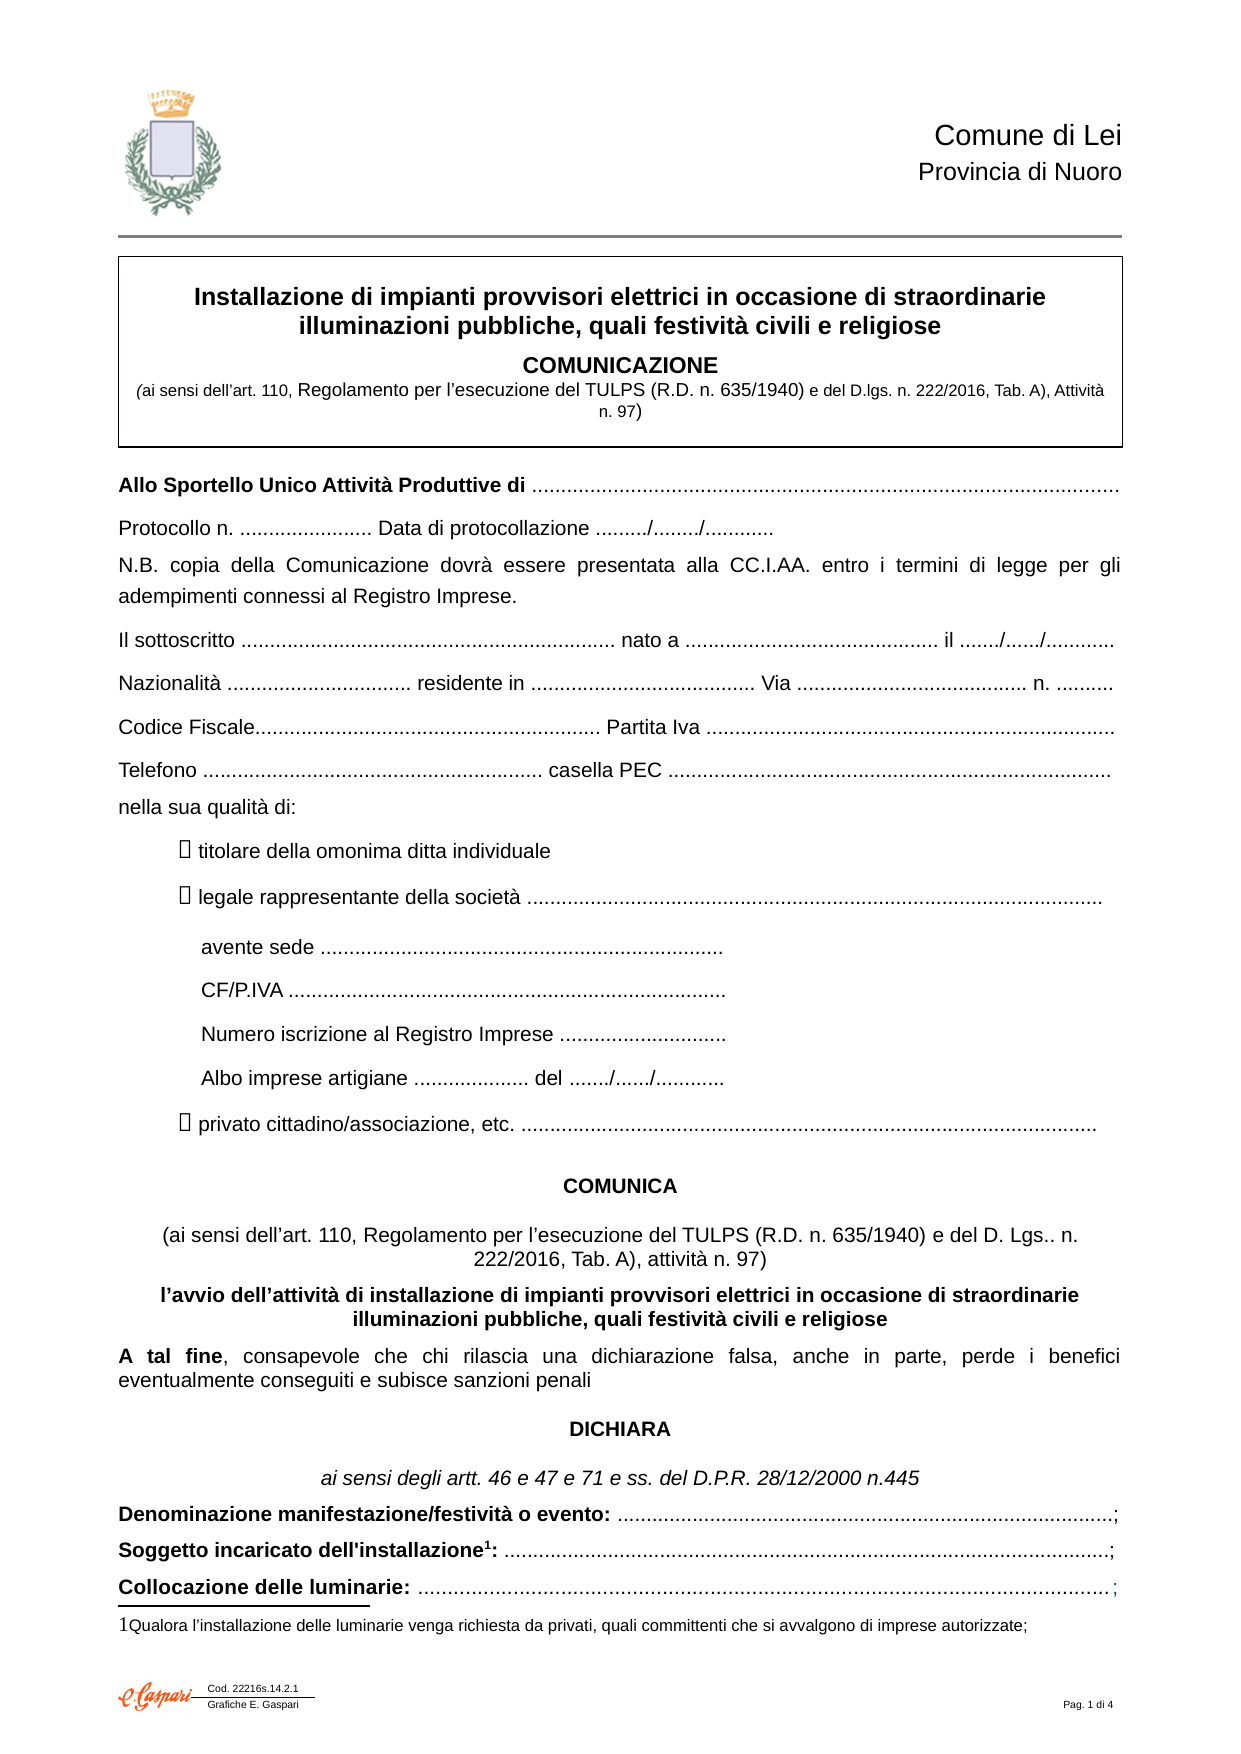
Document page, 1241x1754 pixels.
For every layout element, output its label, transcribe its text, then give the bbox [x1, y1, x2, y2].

picture [122, 152, 224, 157]
text Qualora l’installazione delle luminarie venga richiesta da privati, quali committenti che si avvalgono di imprese autorizzate; [118, 1612, 1122, 1636]
text (ai sensi dell’art. 110, Regolamento per l’esecuzione del TULPS (R.D. n. 635/1940) e del D. Lgs.. n. 222/2016, Tab. A), attività n. 97) [118, 1223, 1122, 1271]
text N.B. copia della Comunicazione dovrà essere presentata alla CC.I.AA. entro i termini di legge per gli adempimenti connessi al Registro Imprese. [118, 553, 1122, 608]
text Allo Sportello Unico Attività Produttive di [118, 472, 1122, 496]
text DICHIARA [118, 1416, 1122, 1440]
text  titolare della omonima ditta individuale [177, 831, 1122, 865]
text Nazionalità ................................ residente in ....................................... Via ........................................ n. .......... [118, 671, 1122, 695]
text Il sottoscritto ................................................................. nato a ............................................ il ......./....../............ [118, 627, 1122, 651]
text Comune di Lei [118, 118, 1122, 152]
text Codice Fiscale............................................................ Partita Iva ....................................................................... [118, 715, 1122, 739]
text Numero iscrizione al Registro Imprese ............................. [201, 1022, 1122, 1046]
picture [122, 87, 224, 118]
text COMUNICA [118, 1174, 1122, 1198]
text nella sua qualità di: [118, 795, 1122, 819]
text Albo imprese artigiane .................... del ......./....../............ [201, 1066, 1122, 1089]
text Telefono ........................................................... casella PEC ............................................................................. [118, 758, 1122, 782]
text Provincia di Nuoro [118, 157, 1122, 185]
text Soggetto incaricato dell'installazione: .........................................................................................................; [118, 1538, 1122, 1562]
text Protocollo n. ....................... Data di protocollazione ........./......../............ [118, 516, 1122, 540]
table_header Installazione di impianti provvisori elettrici in occasione di straordinarie illuminazioni pubbliche, quali festività civili e religiose COMUNICAZIONE (ai sensi dell’art. 110, Regolamento per l’esecuzione del TULPS (R.D. n. 635/1940) e del D.lgs. n. 222/2016, Tab. A), Attività n. 97) [119, 257, 1122, 446]
text A tal fine, consapevole che chi rilascia una dichiarazione falsa, anche in parte, perde i benefici eventualmente conseguiti e subisce sanzioni penali [118, 1343, 1122, 1391]
text ai sensi degli artt. 46 e 47 e 71 e ss. del D.P.R. 28/12/2000 n.445 [118, 1465, 1122, 1489]
text CF/P.IVA ............................................................................ [201, 978, 1122, 1002]
picture [122, 185, 224, 219]
text Denominazione manifestazione/festività o evento: ......................................................................................; [118, 1502, 1122, 1526]
text  legale rappresentante della società .................................................................................................... [177, 878, 1122, 912]
text l’avvio dell’attività di installazione di impianti provvisori elettrici in occasione di straordinarie illuminazioni pubbliche, quali festività civili e religiose [118, 1283, 1122, 1331]
picture [118, 1682, 192, 1711]
text avente sede ...................................................................... [201, 934, 1122, 958]
text  privato cittadino/associazione, etc. .................................................................................................... [177, 1104, 1122, 1138]
text Collocazione delle luminarie: ....................................................................................................................; [118, 1575, 1122, 1599]
